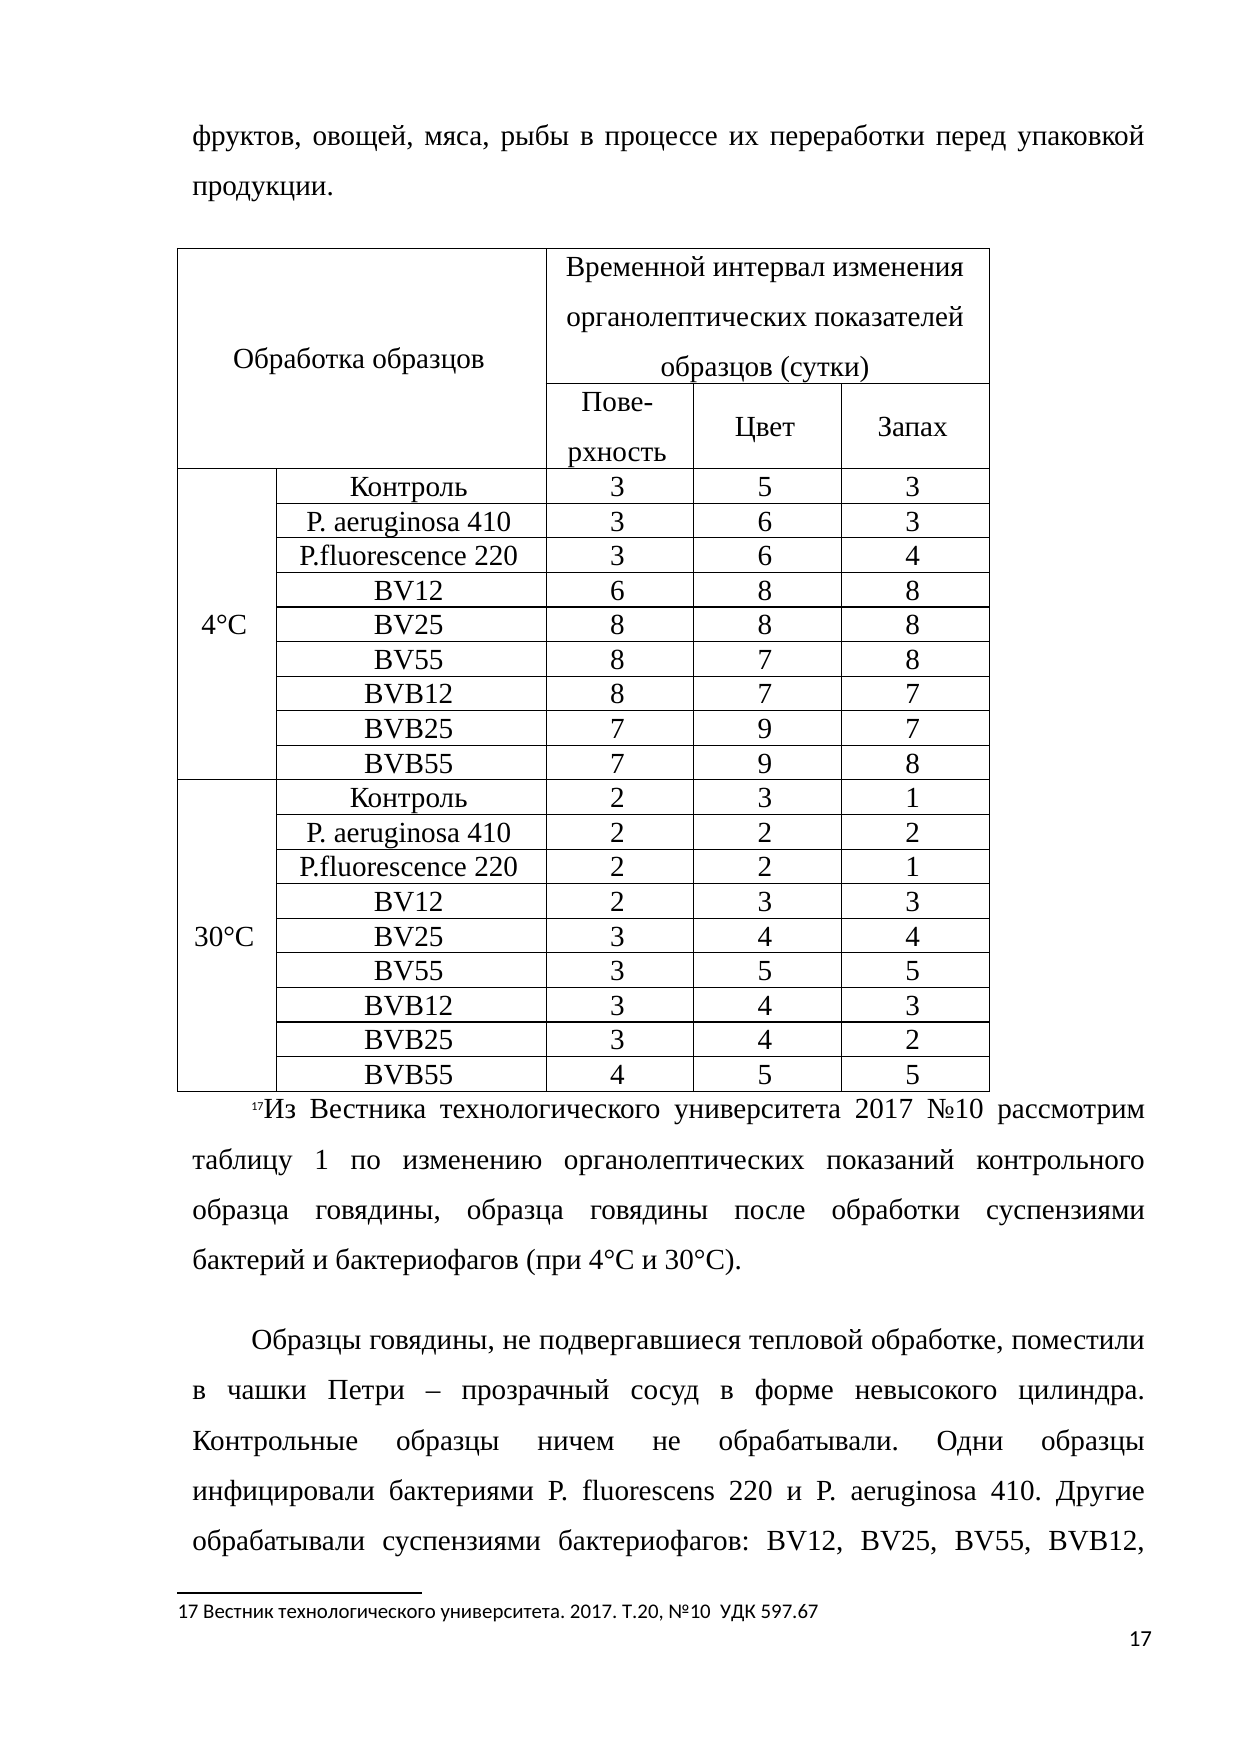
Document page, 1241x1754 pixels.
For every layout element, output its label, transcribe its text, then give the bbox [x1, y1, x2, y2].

table_cell 2 [547, 884, 693, 918]
table_cell 2 [842, 815, 989, 848]
table_cell P.fluorescence 220 [277, 850, 546, 883]
table_cell 3 [547, 538, 693, 572]
table_cell 3 [547, 504, 693, 537]
table_cell 4 [694, 1023, 841, 1056]
table_cell 7 [694, 642, 841, 676]
table_cell 4 [547, 1057, 693, 1091]
table_cell 8 [694, 573, 841, 606]
table_cell 6 [547, 573, 693, 606]
table_cell 3 [842, 884, 989, 918]
table_cell 8 [842, 608, 989, 641]
table_cell 2 [547, 815, 693, 848]
table_cell 4 [694, 919, 841, 952]
table_cell 9 [694, 746, 841, 779]
subtitle Образцы говядины, не подвергавшиеся тепловой обработке, поместили в чашки Петри – прозрачный сосуд в форме невысокого цилиндра. Контрольные образцы ничем не обрабатывали. Одни образцы инфицировали бактериями P. fluorescens 220 и P. aeruginosa 410. Другие обрабатывали суспензиями бактериофагов: BV12, BV25, BV55, BVВ12, [192, 1322, 1146, 1557]
table_cell 3 [547, 1023, 693, 1056]
table_cell 3 [842, 469, 989, 503]
table_cell 4 [842, 538, 989, 572]
table_cell P. aeruginosa 410 [277, 504, 546, 537]
table_cell 2 [694, 815, 841, 848]
table_cell BVВ12 [277, 988, 546, 1021]
table_cell Пове- рхность [547, 384, 693, 468]
table_cell 6 [694, 538, 841, 572]
table_cell 5 [694, 469, 841, 503]
table_cell 5 [842, 953, 989, 987]
table_cell BVВ25 [277, 711, 546, 745]
table_cell Запах [842, 384, 989, 468]
subtitle Из Вестника технологического университета 2017 №10 рассмотрим таблицу 1 по изменению органолептических показаний контрольного образца говядины, образца говядины после обработки суспензиями бактерий и бактериофагов (при 4°C и 30°C). [192, 1092, 1146, 1276]
table_cell Контроль [277, 780, 546, 814]
table_cell BV25 [277, 919, 546, 952]
text Вестник технологического университета. 2017. Т.20, №10 УДК 597.67 [177, 1599, 1152, 1624]
table_cell 3 [694, 884, 841, 918]
table_cell BVВ55 [277, 746, 546, 779]
table_cell 8 [842, 746, 989, 779]
table_cell 4 [694, 988, 841, 1021]
table_cell 3 [547, 953, 693, 987]
table_cell 9 [694, 711, 841, 745]
table_header Временной интервал изменения органолептических показателей образцов (сутки) [547, 249, 989, 383]
table_cell 2 [547, 850, 693, 883]
table_cell 3 [842, 988, 989, 1021]
table_cell 3 [547, 919, 693, 952]
table_cell BV55 [277, 642, 546, 676]
table_cell BVВ12 [277, 677, 546, 710]
table_cell 5 [694, 953, 841, 987]
table_cell 2 [694, 850, 841, 883]
table_cell 8 [547, 677, 693, 710]
table_cell 3 [694, 780, 841, 814]
table_cell 4°С [178, 469, 276, 779]
table_cell 7 [694, 677, 841, 710]
table_cell 1 [842, 850, 989, 883]
table_cell 8 [842, 573, 989, 606]
table_cell 3 [547, 988, 693, 1021]
table_cell 3 [842, 504, 989, 537]
table_cell 2 [547, 780, 693, 814]
table_cell 6 [694, 504, 841, 537]
table_cell 2 [842, 1023, 989, 1056]
table_cell BV55 [277, 953, 546, 987]
table_cell BV12 [277, 573, 546, 606]
table_cell 7 [547, 746, 693, 779]
table_cell 7 [842, 711, 989, 745]
table_cell P.fluorescence 220 [277, 538, 546, 572]
table_cell 7 [842, 677, 989, 710]
table_cell 7 [547, 711, 693, 745]
table_cell 4 [842, 919, 989, 952]
subtitle фруктов, овощей, мяса, рыбы в процессе их переработки перед упаковкой продукции. [192, 118, 1146, 202]
table_cell 5 [694, 1057, 841, 1091]
table_cell BVВ55 [277, 1057, 546, 1091]
table_cell 8 [694, 608, 841, 641]
table_cell BVВ25 [277, 1023, 546, 1056]
table_cell BV25 [277, 608, 546, 641]
table_cell 3 [547, 469, 693, 503]
table_header Обработка образцов [178, 249, 546, 468]
table_cell P. aeruginosa 410 [277, 815, 546, 848]
table_cell Цвет [694, 384, 841, 468]
table_cell 8 [547, 608, 693, 641]
table_cell 8 [547, 642, 693, 676]
table_cell 5 [842, 1057, 989, 1091]
table_cell 30°С [178, 780, 276, 1091]
table_cell 8 [842, 642, 989, 676]
table_cell BV12 [277, 884, 546, 918]
table_cell Контроль [277, 469, 546, 503]
table_cell 1 [842, 780, 989, 814]
